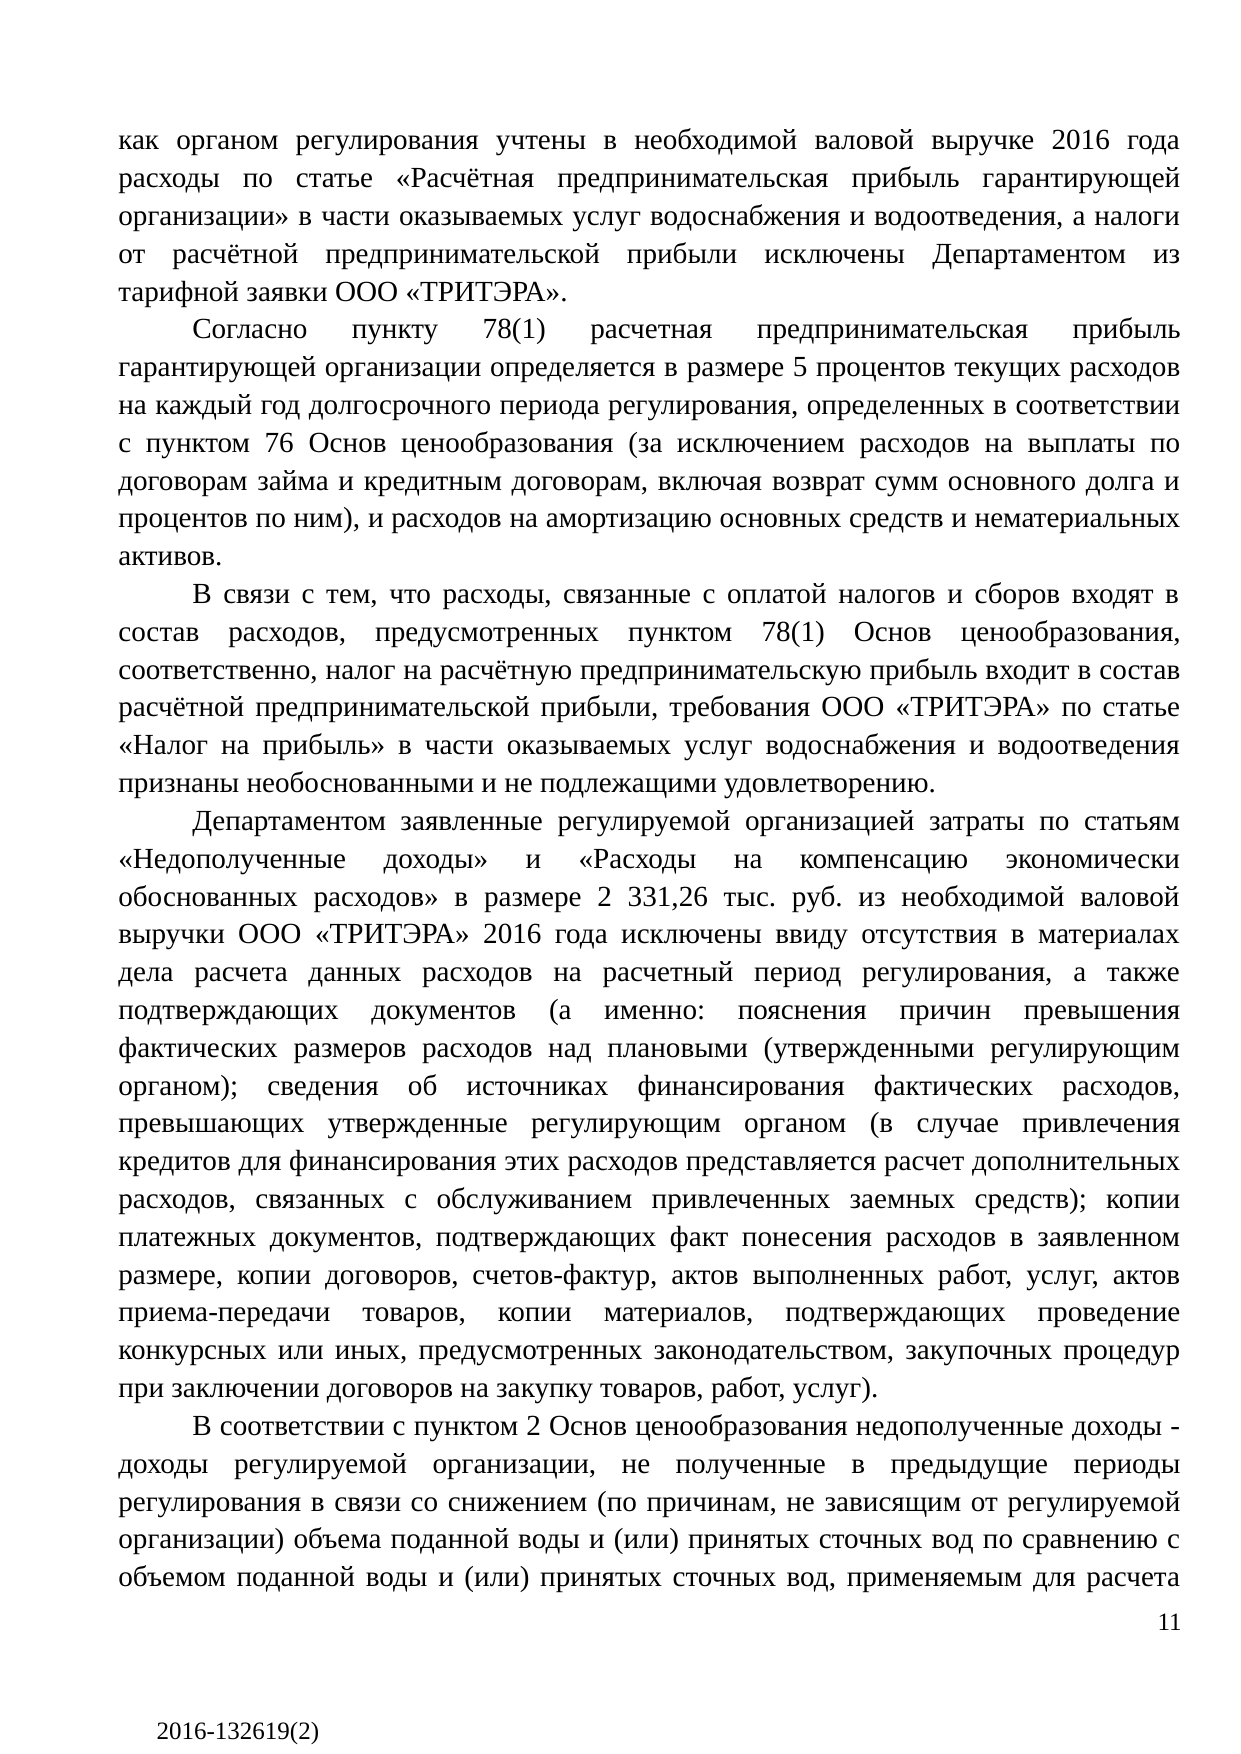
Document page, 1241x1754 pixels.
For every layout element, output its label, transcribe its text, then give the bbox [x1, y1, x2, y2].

text В связи с тем, что расходы, связанные с оплатой налогов и сборов входят в состав расходов, предусмотренных пунктом 78(1) Основ ценообразования, соответственно, налог на расчётную предпринимательскую прибыль входит в состав расчётной предпринимательской прибыли, требования ООО «ТРИТЭРА» по статье «Налог на прибыль» в части оказываемых услуг водоснабжения и водоотведения признаны необоснованными и не подлежащими удовлетворению. [118, 572, 1181, 799]
text Департаментом заявленные регулируемой организацией затраты по статьям «Недополученные доходы» и «Расходы на компенсацию экономически обоснованных расходов» в размере 2 331,26 тыс. руб. из необходимой валовой выручки ООО «ТРИТЭРА» 2016 года исключены ввиду отсутствия в материалах дела расчета данных расходов на расчетный период регулирования, а также подтверждающих документов (а именно: пояснения причин превышения фактических размеров расходов над плановыми (утвержденными регулирующим органом); сведения об источниках финансирования фактических расходов, превышающих утвержденные регулирующим органом (в случае привлечения кредитов для финансирования этих расходов представляется расчет дополнительных расходов, связанных с обслуживанием привлеченных заемных средств); копии платежных документов, подтверждающих факт понесения расходов в заявленном размере, копии договоров, счетов-фактур, актов выполненных работ, услуг, актов приема-передачи товаров, копии материалов, подтверждающих проведение конкурсных или иных, предусмотренных законодательством, закупочных процедур при заключении договоров на закупку товаров, работ, услуг). [118, 799, 1181, 1404]
text как органом регулирования учтены в необходимой валовой выручке 2016 года расходы по статье «Расчётная предпринимательская прибыль гарантирующей организации» в части оказываемых услуг водоснабжения и водоотведения, а налоги от расчётной предпринимательской прибыли исключены Департаментом из тарифной заявки ООО «ТРИТЭРА». [118, 118, 1181, 307]
text В соответствии с пунктом 2 Основ ценообразования недополученные доходы - доходы регулируемой организации, не полученные в предыдущие периоды регулирования в связи со снижением (по причинам, не зависящим от регулируемой организации) объема поданной воды и (или) принятых сточных вод по сравнению с объемом поданной воды и (или) принятых сточных вод, применяемым для расчета [118, 1404, 1181, 1593]
text Согласно пункту 78(1) расчетная предпринимательская прибыль гарантирующей организации определяется в размере 5 процентов текущих расходов на каждый год долгосрочного периода регулирования, определенных в соответствии с пунктом 76 Основ ценообразования (за исключением расходов на выплаты по договорам займа и кредитным договорам, включая возврат сумм основного долга и процентов по ним), и расходов на амортизацию основных средств и нематериальных активов. [118, 307, 1181, 572]
